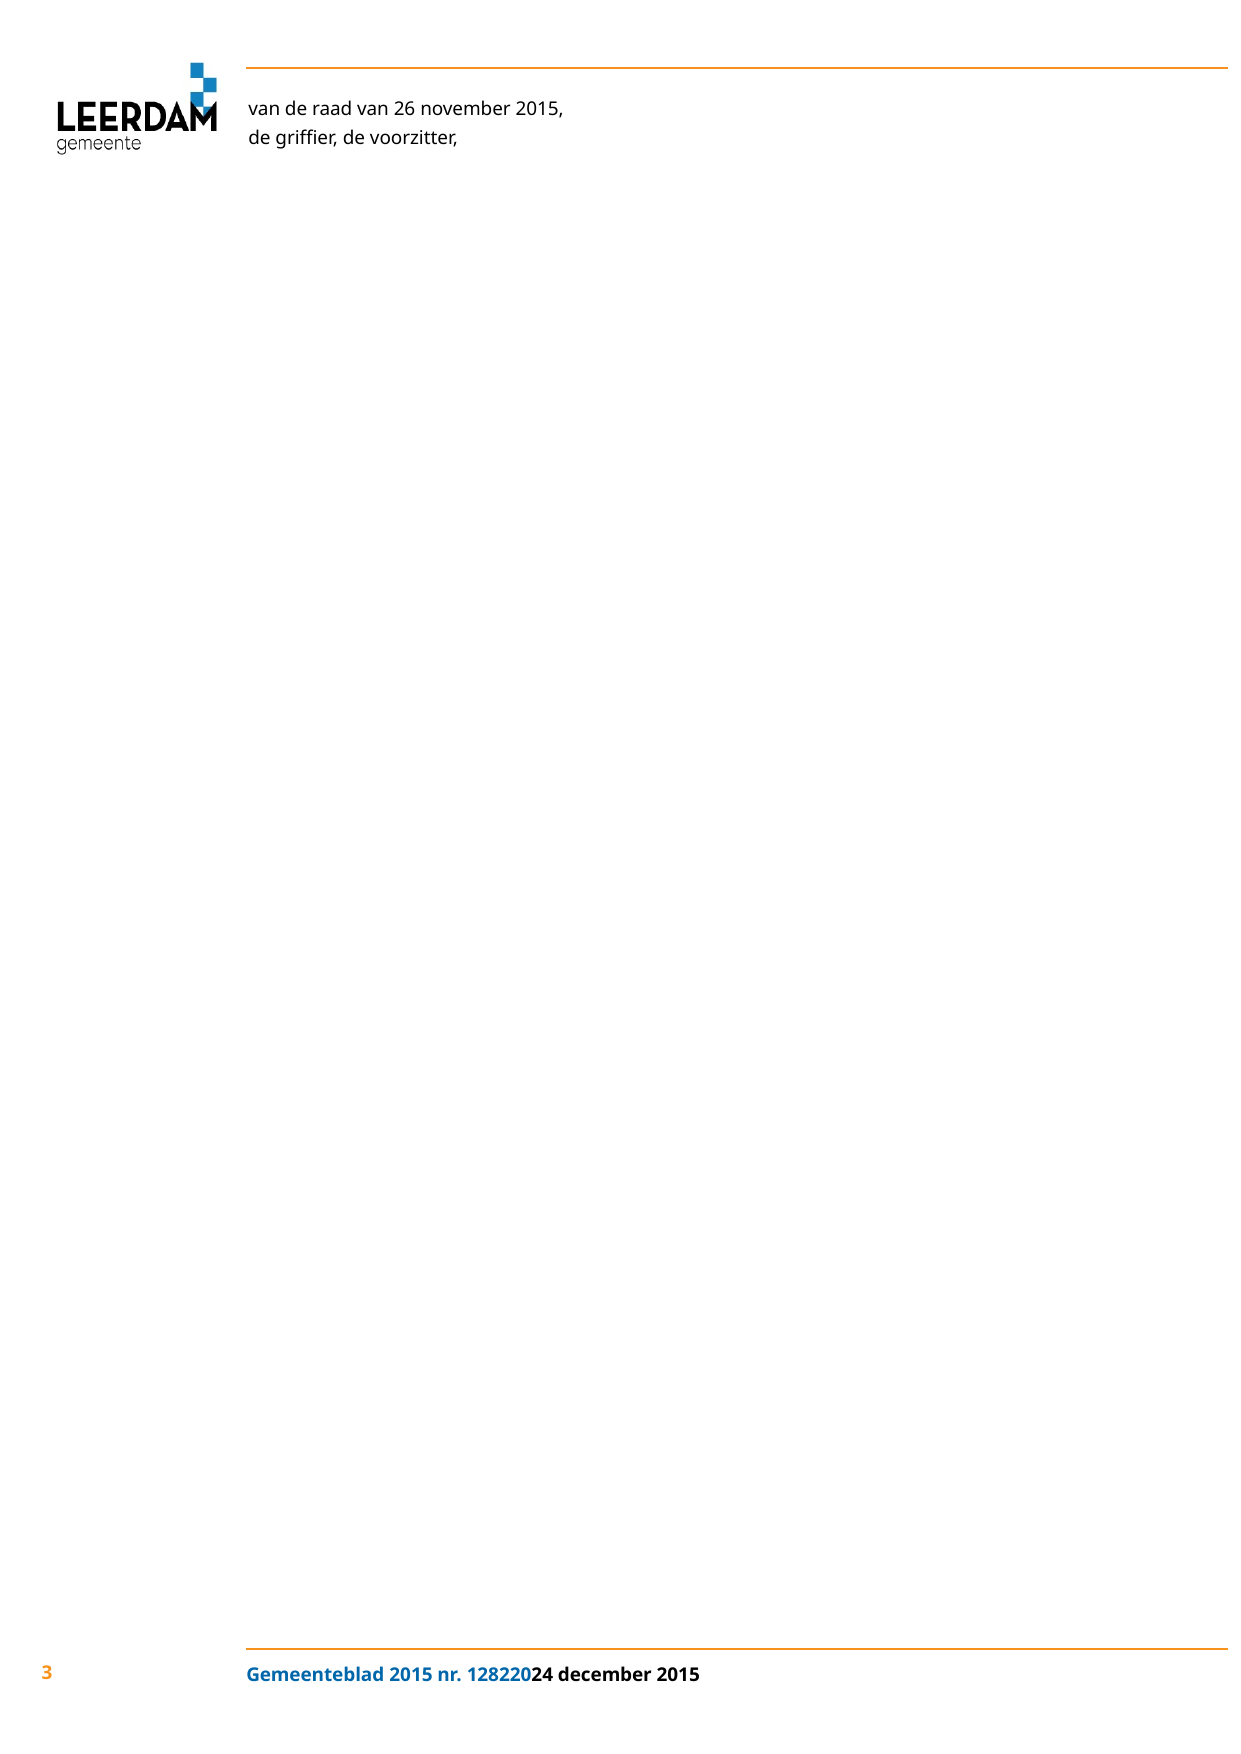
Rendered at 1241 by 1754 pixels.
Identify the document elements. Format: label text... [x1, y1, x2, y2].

text van de raad van 26 november 2015, [248, 95, 1152, 121]
picture [41, 47, 231, 172]
text de griffier, de voorzitter, [248, 124, 1152, 150]
